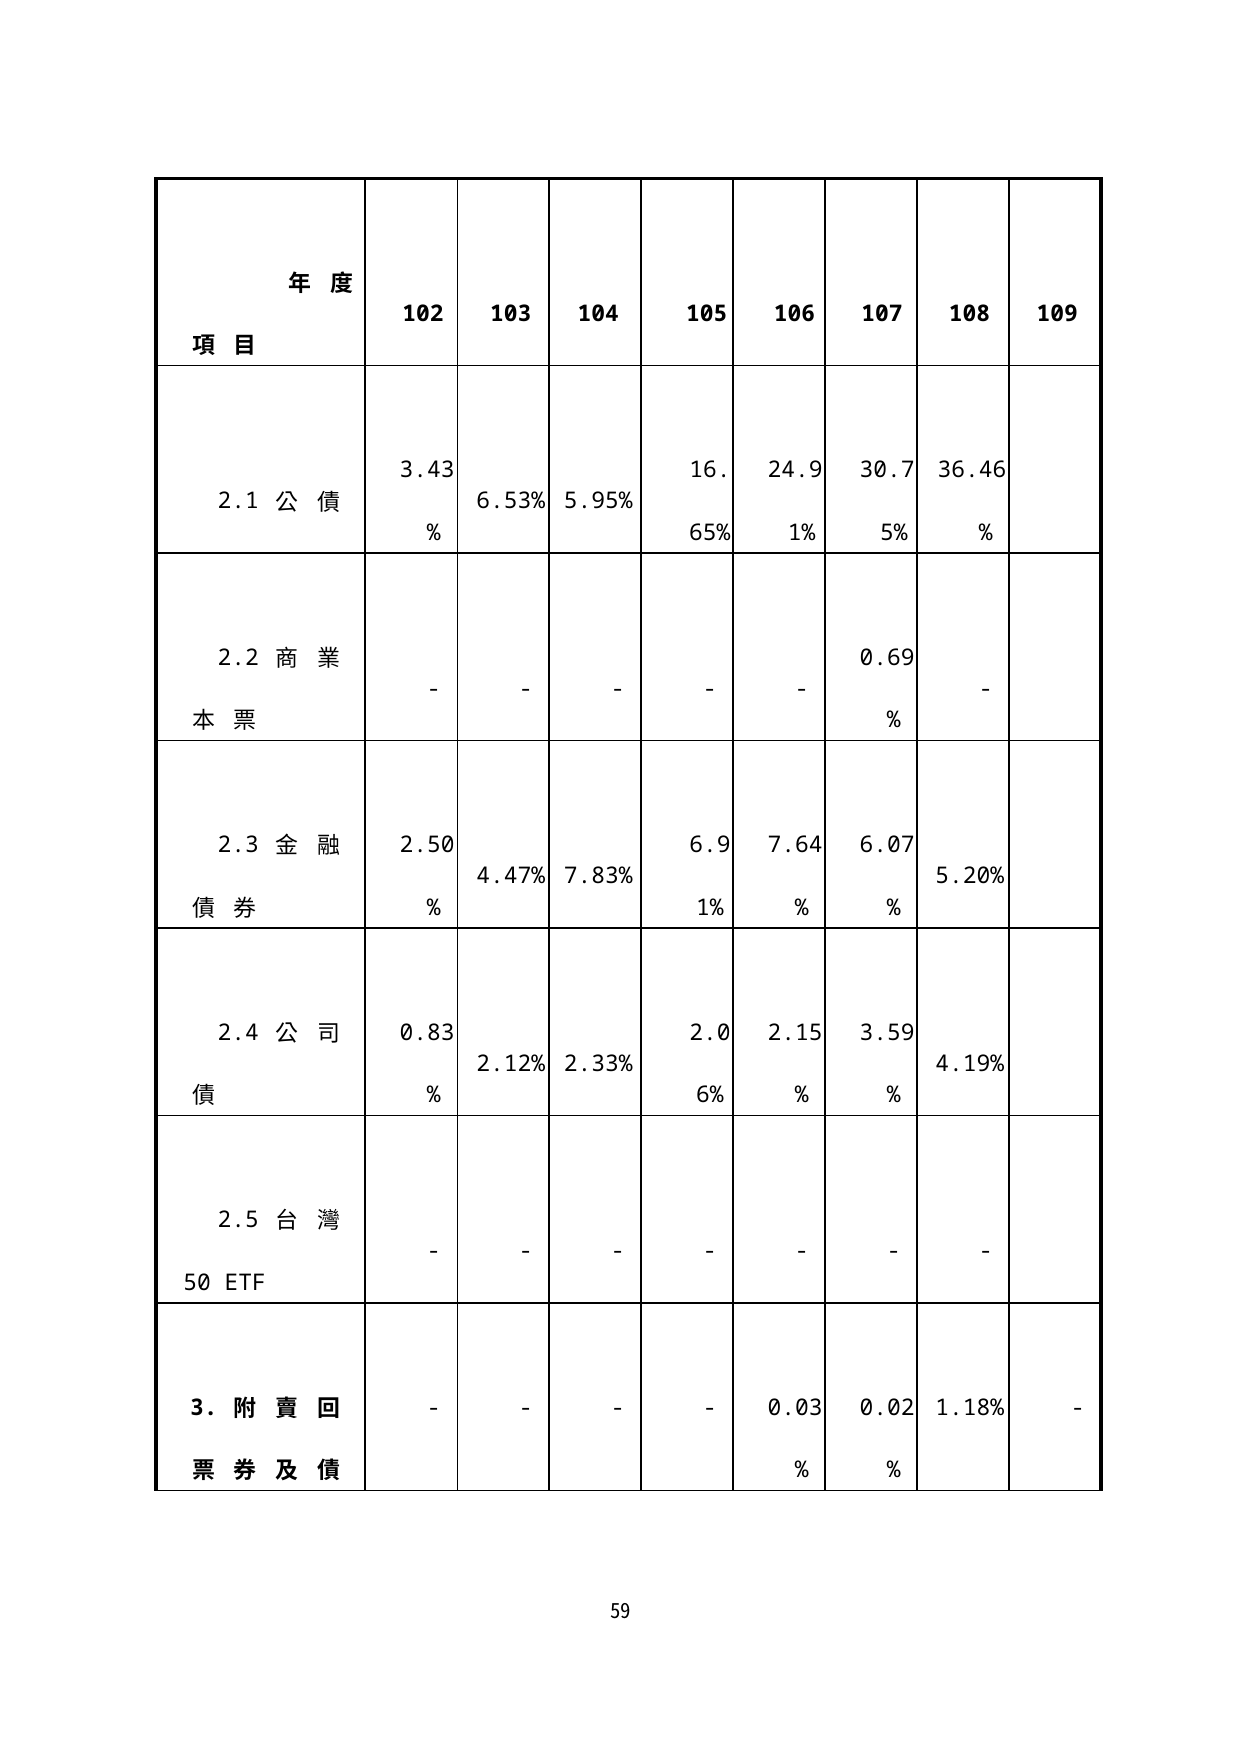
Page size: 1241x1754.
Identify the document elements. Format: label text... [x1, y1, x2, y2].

table_cell - [550, 1304, 640, 1490]
table_cell 3.附賣回票券及債 [158, 1304, 364, 1490]
table_cell - [458, 1116, 548, 1302]
table_cell [1010, 741, 1099, 927]
table_cell 0.83% [366, 929, 457, 1115]
table_cell 2.15% [734, 929, 824, 1115]
table_cell 3.59% [826, 929, 916, 1115]
table_cell - [642, 1116, 732, 1302]
table_cell 2.5台灣50 ETF [158, 1116, 364, 1302]
table_cell - [366, 1116, 457, 1302]
table_cell 2.3金融債券 [158, 741, 364, 927]
table_cell 2.1公債 [158, 366, 364, 552]
table_cell 5.95% [550, 366, 640, 552]
table_cell 0.02% [826, 1304, 916, 1490]
table_cell 3.43% [366, 366, 457, 552]
table_cell 24.91% [734, 366, 824, 552]
table_cell 7.83% [550, 741, 640, 927]
table_cell 2.12% [458, 929, 548, 1115]
table_cell - [826, 1116, 916, 1302]
table_cell 7.64% [734, 741, 824, 927]
table_cell [1010, 1116, 1099, 1302]
table_cell [1010, 554, 1099, 740]
table_cell 2.33% [550, 929, 640, 1115]
table_header 102 [366, 180, 457, 365]
table_cell 36.46% [918, 366, 1008, 552]
table_cell 6.53% [458, 366, 548, 552]
table_header 106 [734, 180, 824, 365]
table_cell 5.20% [918, 741, 1008, 927]
table_cell - [550, 554, 640, 740]
table_cell - [366, 554, 457, 740]
table_cell - [734, 1116, 824, 1302]
table_cell 2.06% [642, 929, 732, 1115]
table_cell - [458, 1304, 548, 1490]
table_cell 6.91% [642, 741, 732, 927]
table_cell - [550, 1116, 640, 1302]
table_cell - [642, 1304, 732, 1490]
table_header 107 [826, 180, 916, 365]
table_cell - [458, 554, 548, 740]
table_header 109 [1010, 180, 1099, 365]
table_cell 4.19% [918, 929, 1008, 1115]
table_header 105 [642, 180, 732, 365]
table_cell 0.03% [734, 1304, 824, 1490]
table_cell 30.75% [826, 366, 916, 552]
table_cell - [366, 1304, 457, 1490]
table_cell 1.18% [918, 1304, 1008, 1490]
table_cell 6.07% [826, 741, 916, 927]
table_header 104 [550, 180, 640, 365]
table_cell [1010, 366, 1099, 552]
table_cell 0.69% [826, 554, 916, 740]
table_cell [1010, 929, 1099, 1115]
table_cell - [734, 554, 824, 740]
table_cell 2.4公司債 [158, 929, 364, 1115]
table_cell - [918, 1116, 1008, 1302]
table_cell - [1010, 1304, 1099, 1490]
table_cell 4.47% [458, 741, 548, 927]
table_cell 16.65% [642, 366, 732, 552]
table_cell 2.2商業本票 [158, 554, 364, 740]
table_header 年度 項目 [158, 180, 364, 365]
table_header 108 [918, 180, 1008, 365]
table_header 103 [458, 180, 548, 365]
table_cell - [642, 554, 732, 740]
table_cell - [918, 554, 1008, 740]
table_cell 2.50% [366, 741, 457, 927]
